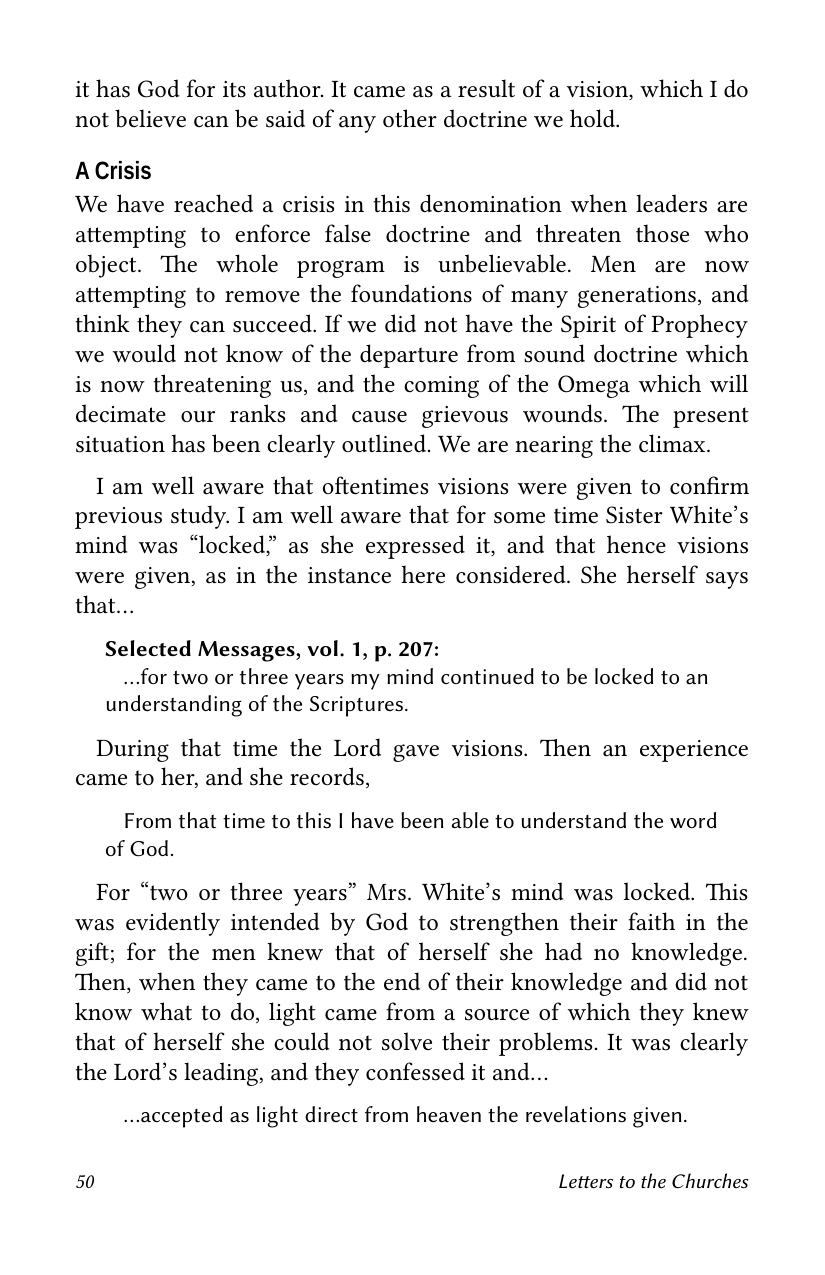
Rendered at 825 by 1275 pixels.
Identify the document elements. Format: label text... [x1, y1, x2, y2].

text ...for two or three years my mind continued to be locked to an understanding of the Scriptures. [105, 664, 720, 717]
text For “two or three years” Mrs. White’s mind was locked. This was evidently intended by God to strengthen their faith in the gift; for the men knew that of herself she had no knowledge. Then, when they came to the end of their knowledge and did not know what to do, light came from a source of which they knew that of herself she could not solve their problems. It was clearly the Lord’s leading, and they confessed it and… [75, 878, 750, 1086]
subtitle A Crisis [75, 156, 750, 184]
text From that time to this I have been able to understand the word of God. [105, 808, 720, 862]
text I am well aware that oftentimes visions were given to confirm previous study. I am well aware that for some time Sister White’s mind was “locked,” as she expressed it, and that hence visions were given, as in the instance here considered. She herself says that... [75, 472, 750, 620]
text We have reached a crisis in this denomination when leaders are attempting to enforce false doctrine and threaten those who object. The whole program is unbelievable. Men are now attempting to remove the foundations of many generations, and think they can succeed. If we did not have the Spirit of Prophecy we would not know of the departure from sound doctrine which is now threatening us, and the coming of the Omega which will decimate our ranks and cause grievous wounds. The present situation has been clearly outlined. We are nearing the climax. [75, 191, 750, 458]
text it has God for its author. It came as a result of a vision, which I do not believe can be said of any other doctrine we hold. [75, 75, 750, 133]
text Selected Messages, vol. 1, p. 207: [105, 636, 750, 662]
text ...accepted as light direct from heaven the revelations given. [105, 1102, 720, 1128]
text During that time the Lord gave visions. Then an experience came to her, and she records, [75, 733, 750, 792]
